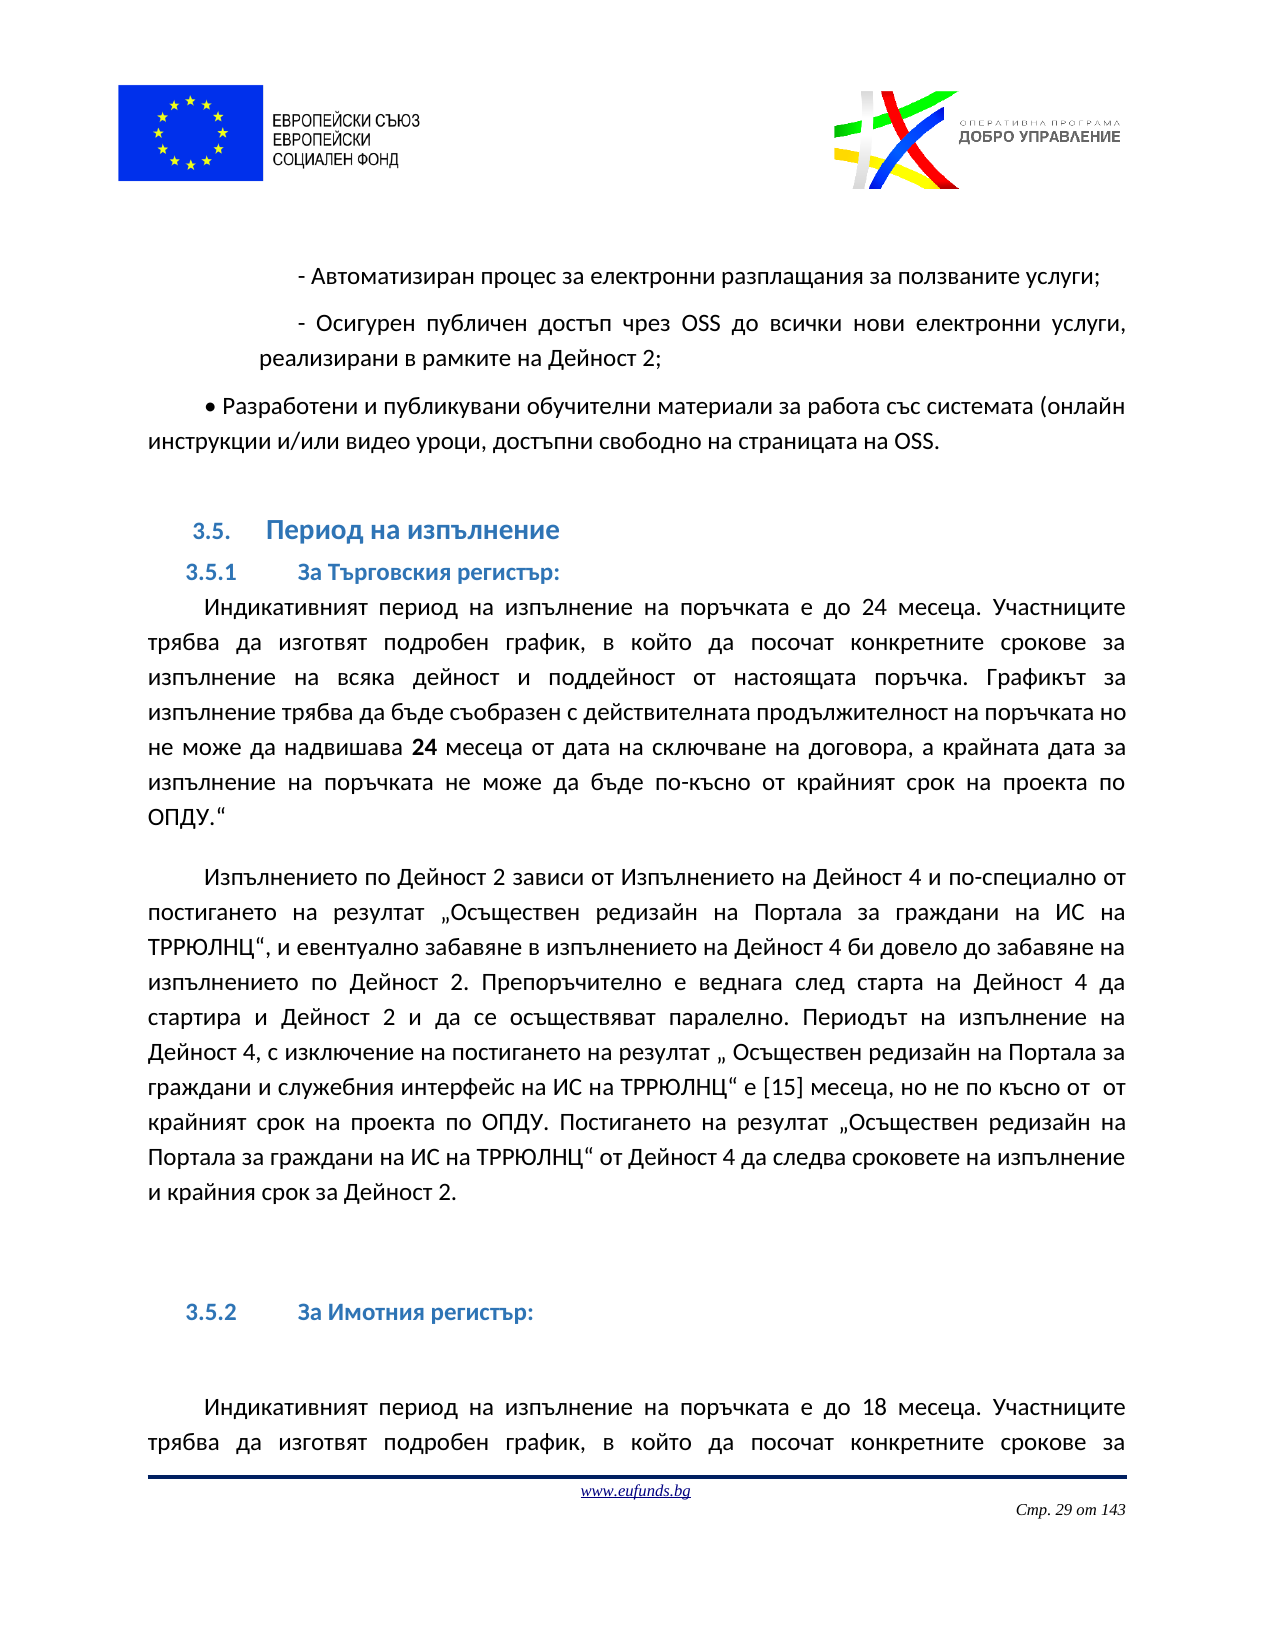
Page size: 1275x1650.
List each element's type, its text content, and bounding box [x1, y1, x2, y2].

text Индикативният период на изпълнение на поръчката е до 24 месеца. Участниците трябва да изготвят подробен график, в който да посочат конкретните срокове за изпълнение на всяка дейност и поддейност от настоящата поръчка. Графикът за изпълнение трябва да бъде съобразен с действителната продължителност на поръчката но не може да надвишава 24 месеца от дата на сключване на договора, а крайната дата за изпълнение на поръчката не може да бъде по-късно от крайният срок на проекта по ОПДУ.“ [148, 592, 1127, 832]
text Индикативният период на изпълнение на поръчката е до 18 месеца. Участниците трябва да изготвят подробен график, в който да посочат конкретните срокове за [148, 1392, 1127, 1457]
text - Осигурен публичен достъп чрез OSS до всички нови електронни услуги, реализирани в рамките на Дейност 2; [259, 307, 1127, 373]
subtitle За Търговския регистър: [185, 557, 1127, 587]
subtitle Период на изпълнение [192, 511, 1127, 547]
text - Автоматизиран процес за електронни разплащания за ползваните услуги; [259, 260, 1127, 290]
text Изпълнението по Дейност 2 зависи от Изпълнението на Дейност 4 и по-специално от постигането на резултат „Осъществен редизайн на Портала за граждани на ИС на ТРРЮЛНЦ“, и евентуално забавяне в изпълнението на Дейност 4 би довело до забавяне на изпълнението по Дейност 2. Препоръчително е веднага след старта на Дейност 4 да стартира и Дейност 2 и да се осъществяват паралелно. Периодът на изпълнение на Дейност 4, с изключение на постигането на резултат „ Осъществен редизайн на Портала за граждани и служебния интерфейс на ИС на ТРРЮЛНЦ“ е [15] месеца, но не по късно от от крайният срок на проекта по ОПДУ. Постигането на резултат „Осъществен редизайн на Портала за граждани на ИС на ТРРЮЛНЦ“ от Дейност 4 да следва сроковете на изпълнение и крайния срок за Дейност 2. [148, 862, 1127, 1207]
text • Разработени и публикувани обучителни материали за работа със системата (онлайн инструкции и/или видео уроци, достъпни свободно на страницата на OSS. [148, 390, 1127, 455]
subtitle За Имотния регистър: [185, 1297, 1127, 1327]
